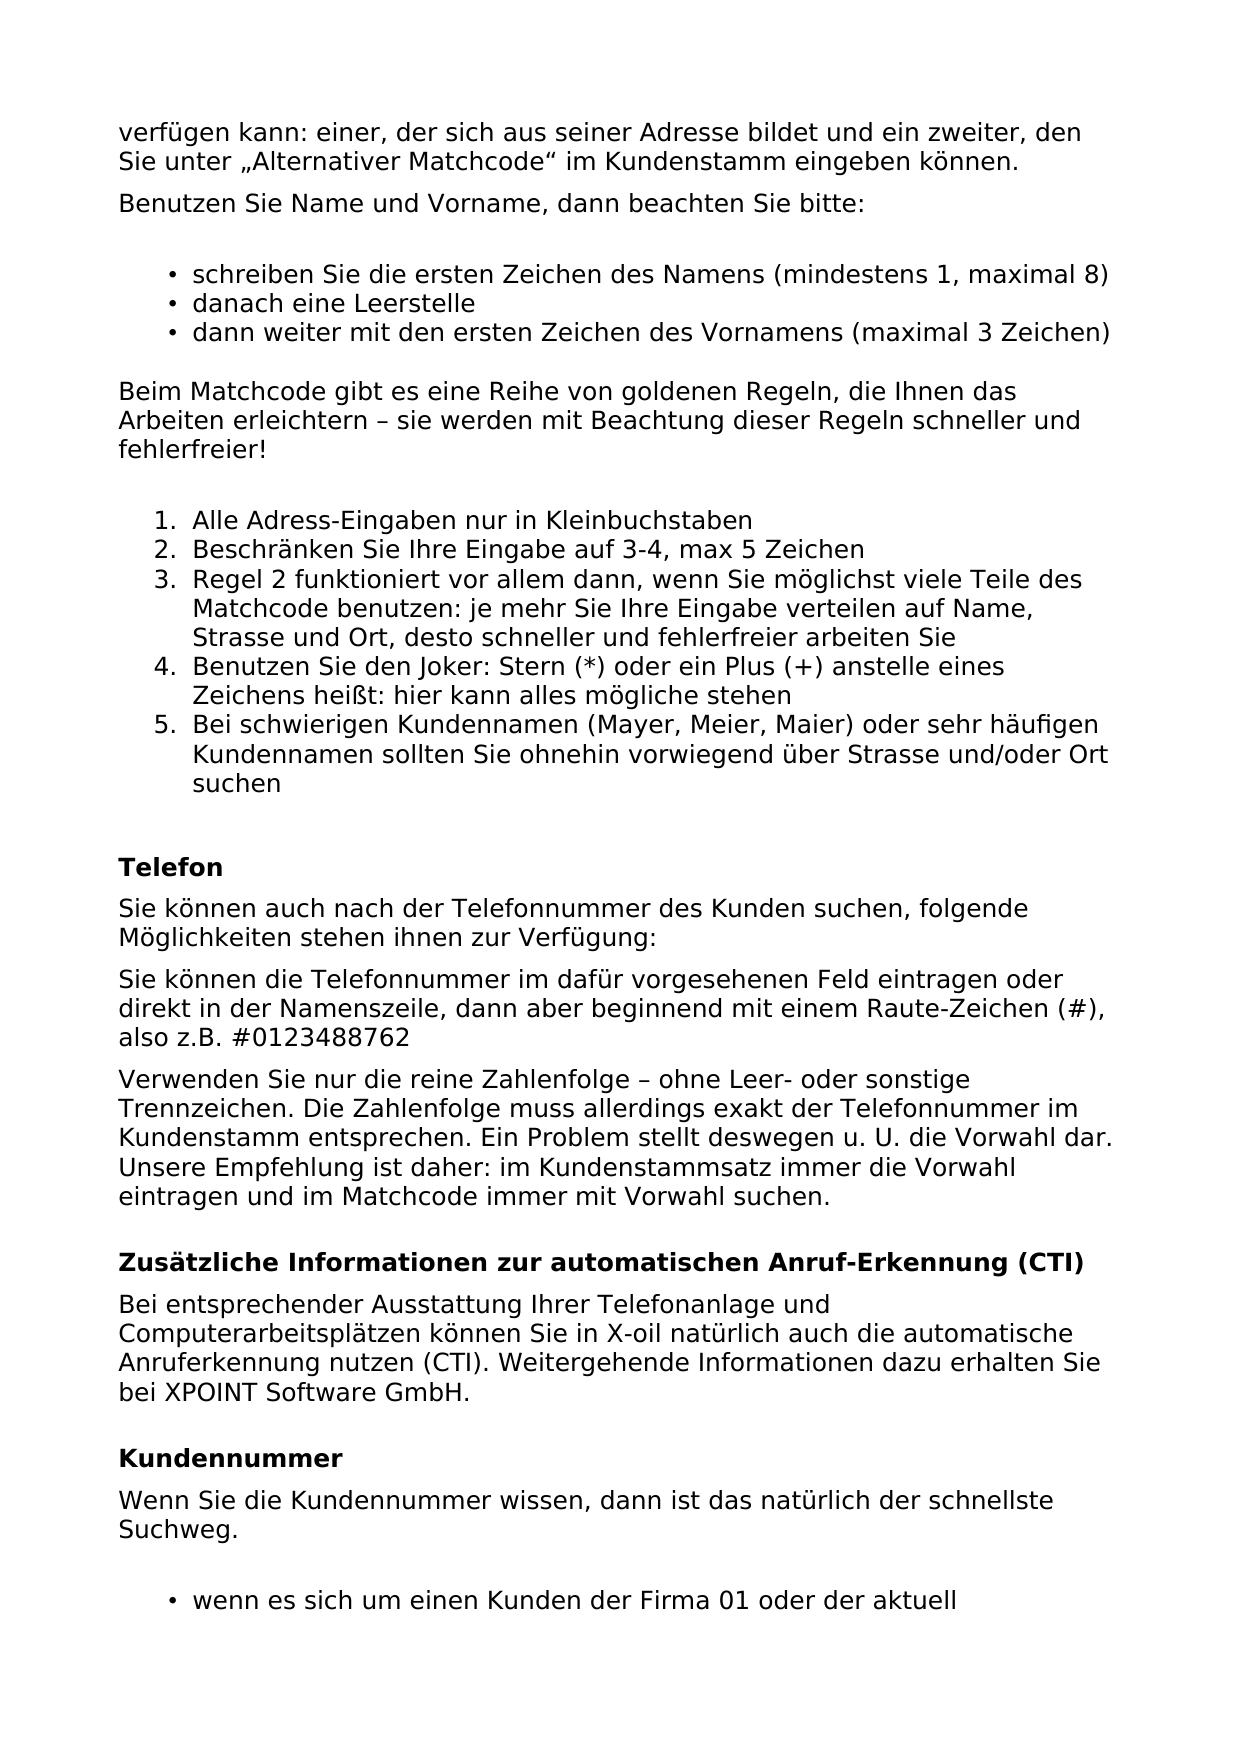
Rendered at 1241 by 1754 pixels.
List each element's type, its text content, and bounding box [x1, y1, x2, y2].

list schreiben Sie die ersten Zeichen des Namens (mindestens 1, maximal 8) [177, 260, 1122, 289]
text verfügen kann: einer, der sich aus seiner Adresse bildet und ein zweiter, den Sie unter „Alternativer Matchcode“ im Kundenstamm eingeben können. [118, 118, 1122, 176]
text Wenn Sie die Kundennummer wissen, dann ist das natürlich der schnellste Suchweg. [118, 1486, 1122, 1544]
list dann weiter mit den ersten Zeichen des Vornamens (maximal 3 Zeichen) [177, 318, 1122, 348]
list danach eine Leerstelle [177, 289, 1122, 318]
text Bei entsprechender Ausstattung Ihrer Telefonanlage und Computerarbeitsplätzen können Sie in X-oil natürlich auch die automatische Anruferkennung nutzen (CTI). Weitergehende Informationen dazu erhalten Sie bei XPOINT Software GmbH. [118, 1290, 1122, 1407]
list wenn es sich um einen Kunden der Firma 01 oder der aktuell [177, 1586, 1122, 1616]
subtitle Kundennummer [118, 1444, 1122, 1473]
list Regel 2 funktioniert vor allem dann, wenn Sie möglichst viele Teile des Matchcode benutzen: je mehr Sie Ihre Eingabe verteilen auf Name, Strasse und Ort, desto schneller und fehlerfreier arbeiten Sie [177, 565, 1122, 652]
list Bei schwierigen Kundennamen (Mayer, Meier, Maier) oder sehr häufigen Kundennamen sollten Sie ohnehin vorwiegend über Strasse und/oder Ort suchen [177, 711, 1122, 798]
text Beim Matchcode gibt es eine Reihe von goldenen Regeln, die Ihnen das Arbeiten erleichtern – sie werden mit Beachtung dieser Regeln schneller und fehlerfreier! [118, 377, 1122, 464]
text Sie können die Telefonnummer im dafür vorgesehenen Feld eintragen oder direkt in der Namenszeile, dann aber beginnend mit einem Raute-Zeichen (#), also z.B. #0123488762 [118, 965, 1122, 1053]
text Verwenden Sie nur die reine Zahlenfolge – ohne Leer- oder sonstige Trennzeichen. Die Zahlenfolge muss allerdings exakt der Telefonnummer im Kundenstamm entsprechen. Ein Problem stellt deswegen u. U. die Vorwahl dar. Unsere Empfehlung ist daher: im Kundenstammsatz immer die Vorwahl eintragen und im Matchcode immer mit Vorwahl suchen. [118, 1065, 1122, 1211]
list Alle Adress-Eingaben nur in Kleinbuchstaben [177, 507, 1122, 536]
text Benutzen Sie Name und Vorname, dann beachten Sie bitte: [118, 189, 1122, 218]
subtitle Telefon [118, 853, 1122, 882]
list Benutzen Sie den Joker: Stern (*) oder ein Plus (+) anstelle eines Zeichens heißt: hier kann alles mögliche stehen [177, 652, 1122, 711]
list Beschränken Sie Ihre Eingabe auf 3-4, max 5 Zeichen [177, 536, 1122, 565]
subtitle Zusätzliche Informationen zur automatischen Anruf-Erkennung (CTI) [118, 1248, 1122, 1278]
text Sie können auch nach der Telefonnummer des Kunden suchen, folgende Möglichkeiten stehen ihnen zur Verfügung: [118, 894, 1122, 953]
